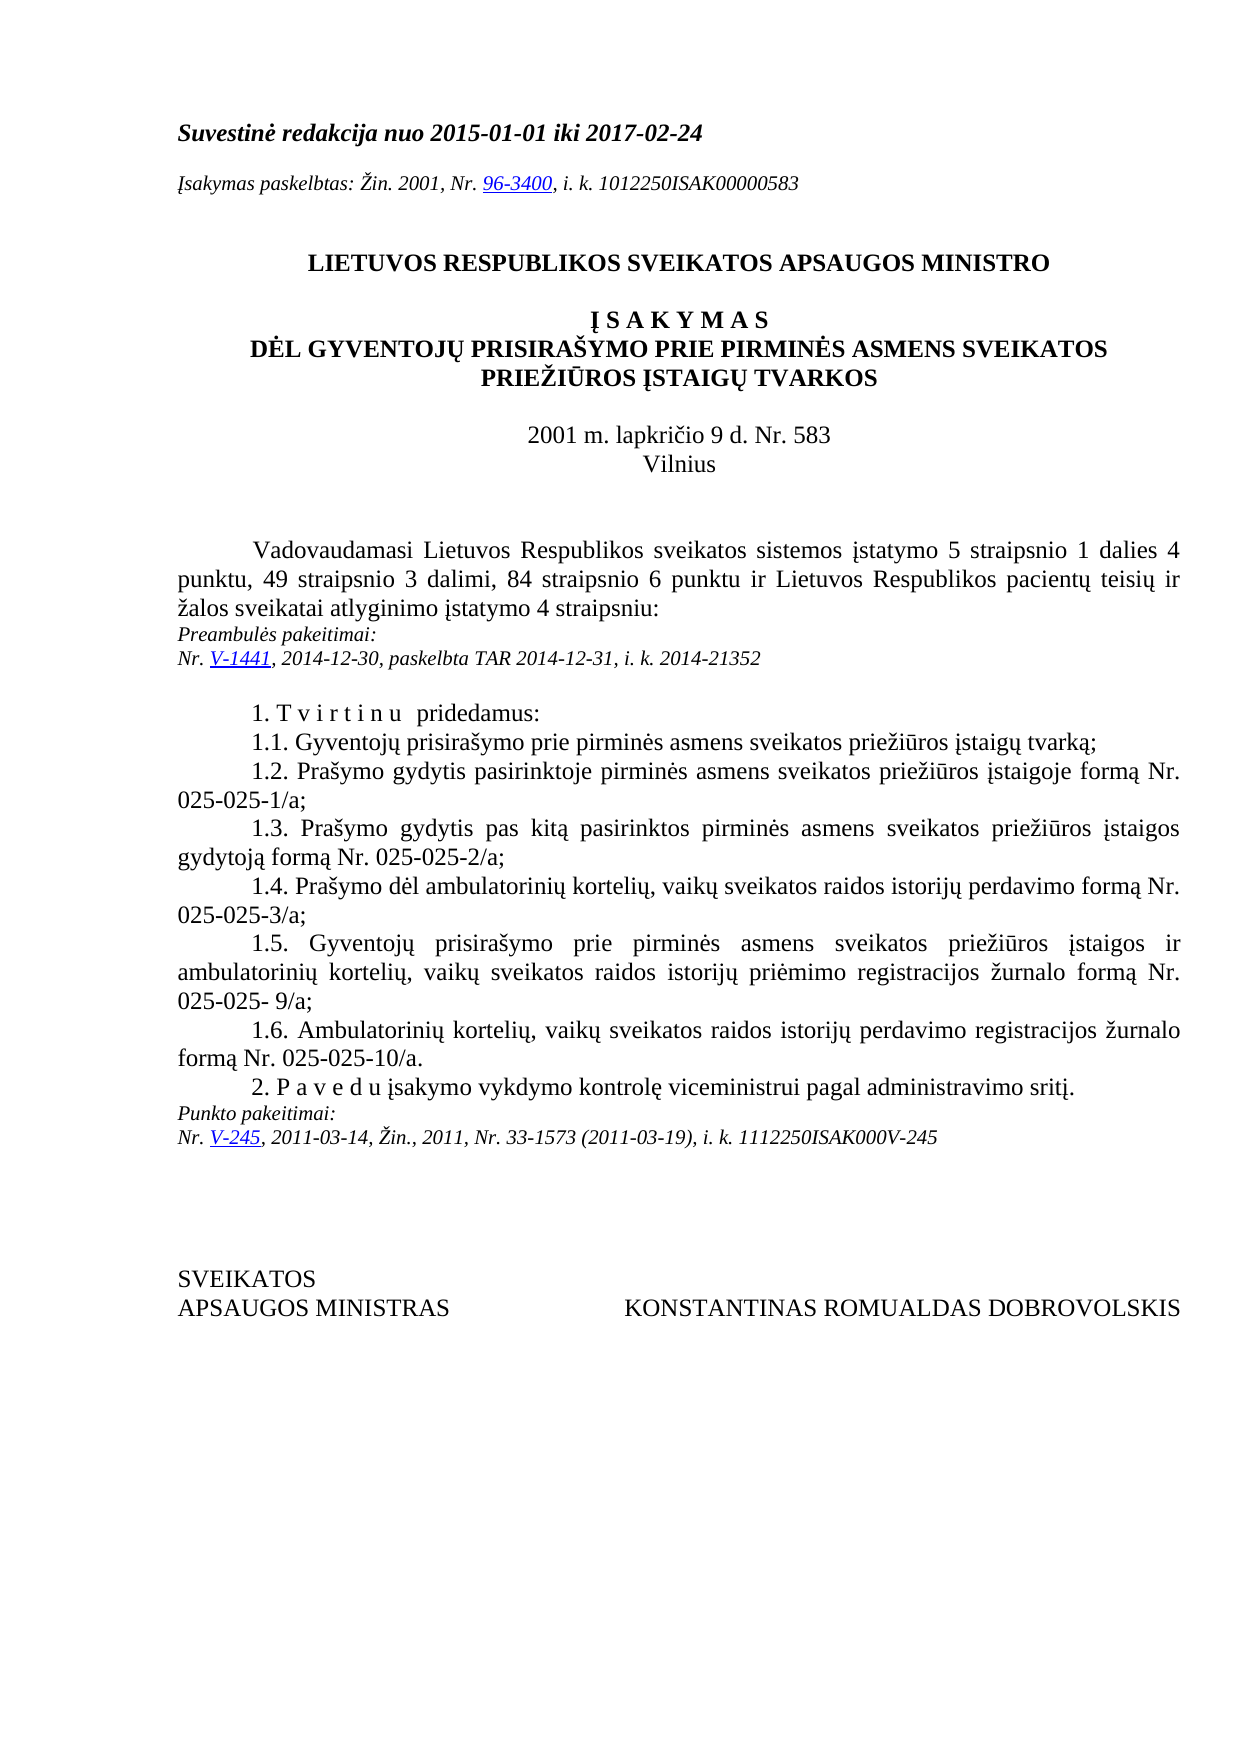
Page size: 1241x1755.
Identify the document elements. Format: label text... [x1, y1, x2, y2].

text 1.6. Ambulatorinių kortelių, vaikų sveikatos raidos istorijų perdavimo registracijos žurnalo formą Nr. 025-025-10/a. [177, 1015, 1181, 1072]
text APSAUGOS MINISTRAS KONSTANTINAS ROMUALDAS DOBROVOLSKIS [177, 1293, 1181, 1322]
text Vilnius [177, 449, 1181, 478]
text 2001 m. lapkričio 9 d. Nr. 583 [177, 420, 1181, 449]
text SVEIKATOS [177, 1264, 1181, 1293]
text 1.5. Gyventojų prisirašymo prie pirminės asmens sveikatos priežiūros įstaigos ir ambulatorinių kortelių, vaikų sveikatos raidos istorijų priėmimo registracijos žurnalo formą Nr. 025-025- 9/a; [177, 928, 1181, 1015]
text 1.4. Prašymo dėl ambulatorinių kortelių, vaikų sveikatos raidos istorijų perdavimo formą Nr. 025-025-3/a; [177, 871, 1181, 928]
text Nr. V-1441, 2014-12-30, paskelbta TAR 2014-12-31, i. k. 2014-21352 [177, 646, 1181, 670]
text Suvestinė redakcija nuo 2015-01-01 iki 2017-02-24 [177, 118, 1181, 147]
text 1. Tvirtinu pridedamus: [177, 698, 1181, 727]
text Į S A K Y M A S [177, 305, 1181, 334]
text Nr. V-245, 2011-03-14, Žin., 2011, Nr. 33-1573 (2011-03-19), i. k. 1112250ISAK000V-245 [177, 1125, 1181, 1149]
text 1.2. Prašymo gydytis pasirinktoje pirminės asmens sveikatos priežiūros įstaigoje formą Nr. 025-025-1/a; [177, 756, 1181, 813]
text Vadovaudamasi Lietuvos Respublikos sveikatos sistemos įstatymo 5 straipsnio 1 dalies 4 punktu, 49 straipsnio 3 dalimi, 84 straipsnio 6 punktu ir Lietuvos Respublikos pacientų teisių ir žalos sveikatai atlyginimo įstatymo 4 straipsniu: [177, 535, 1181, 622]
text Punkto pakeitimai: [177, 1101, 1181, 1125]
text LIETUVOS RESPUBLIKOS SVEIKATOS APSAUGOS MINISTRO [177, 248, 1181, 277]
text DĖL GYVENTOJŲ PRISIRAŠYMO PRIE PIRMINĖS ASMENS SVEIKATOS PRIEŽIŪROS ĮSTAIGŲ TVARKOS [177, 334, 1181, 392]
text 2. P a v e d u įsakymo vykdymo kontrolę viceministrui pagal administravimo sritį. [177, 1072, 1181, 1101]
text Preambulės pakeitimai: [177, 622, 1181, 646]
text 1.3. Prašymo gydytis pas kitą pasirinktos pirminės asmens sveikatos priežiūros įstaigos gydytoją formą Nr. 025-025-2/a; [177, 813, 1181, 871]
text 1.1. Gyventojų prisirašymo prie pirminės asmens sveikatos priežiūros įstaigų tvarką; [177, 727, 1181, 756]
text Įsakymas paskelbtas: Žin. 2001, Nr. 96-3400, i. k. 1012250ISAK00000583 [177, 171, 1181, 195]
